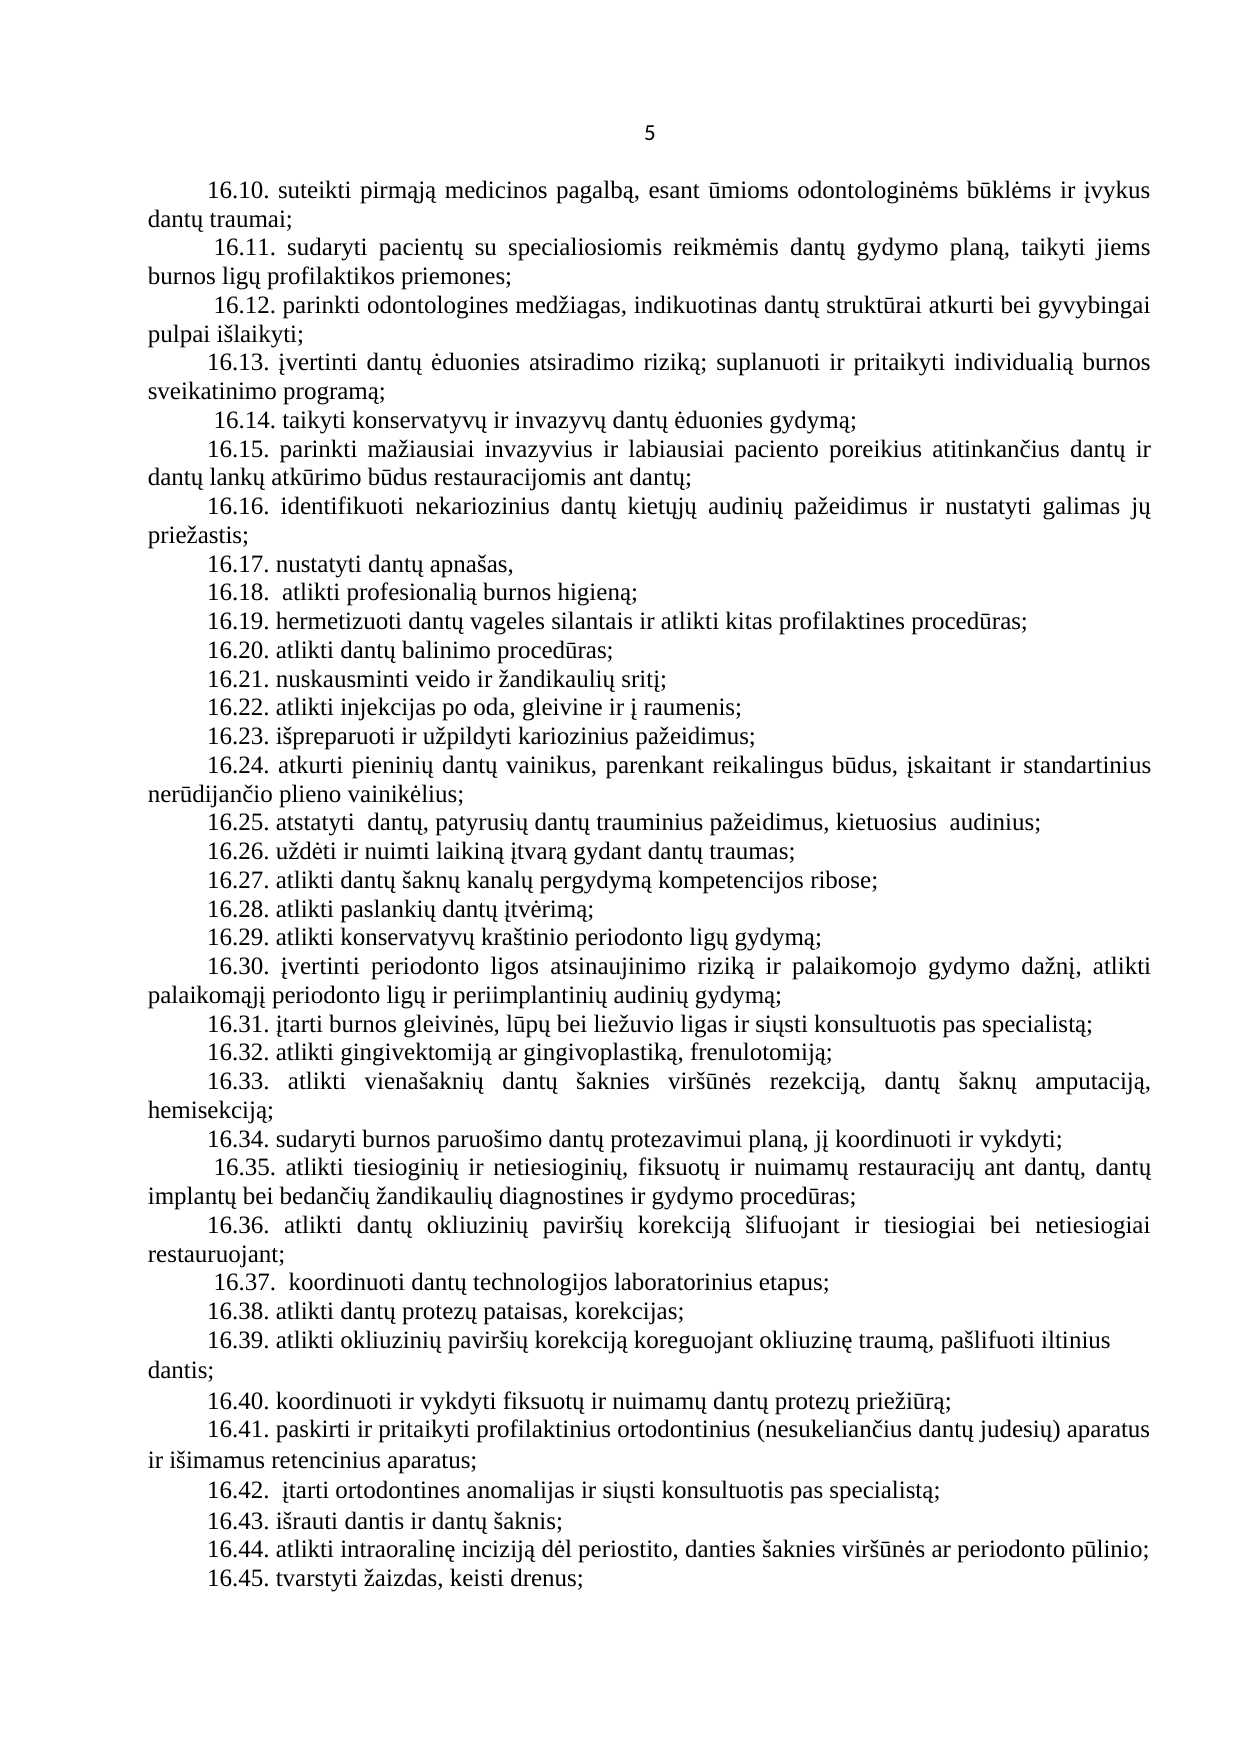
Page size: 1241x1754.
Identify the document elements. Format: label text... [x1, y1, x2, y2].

text 16.27. atlikti dantų šaknų kanalų pergydymą kompetencijos ribose; [148, 865, 1152, 894]
text 16.24. atkurti pieninių dantų vainikus, parenkant reikalingus būdus, įskaitant ir standartinius nerūdijančio plieno vainikėlius; [148, 750, 1152, 807]
text 16.13. įvertinti dantų ėduonies atsiradimo riziką; suplanuoti ir pritaikyti individualią burnos sveikatinimo programą; [148, 347, 1152, 405]
text 16.22. atlikti injekcijas po oda, gleivine ir į raumenis; [148, 692, 1152, 721]
text 16.26. uždėti ir nuimti laikiną įtvarą gydant dantų traumas; [148, 836, 1152, 865]
text 16.36. atlikti dantų okliuzinių paviršių korekciją šlifuojant ir tiesiogiai bei netiesiogiai restauruojant; [148, 1210, 1152, 1267]
text 16.42. įtarti ortodontines anomalijas ir siųsti konsultuotis pas specialistą; [148, 1475, 1152, 1504]
text 16.38. atlikti dantų protezų pataisas, korekcijas; [148, 1296, 1152, 1325]
text 16.32. atlikti gingivektomiją ar gingivoplastiką, frenulotomiją; [148, 1037, 1152, 1066]
text 16.23. išpreparuoti ir užpildyti kariozinius pažeidimus; [148, 721, 1152, 750]
text 16.30. įvertinti periodonto ligos atsinaujinimo riziką ir palaikomojo gydymo dažnį, atlikti palaikomąjį periodonto ligų ir periimplantinių audinių gydymą; [148, 951, 1152, 1009]
text 16.29. atlikti konservatyvų kraštinio periodonto ligų gydymą; [148, 922, 1152, 951]
text 16.31. įtarti burnos gleivinės, lūpų bei liežuvio ligas ir siųsti konsultuotis pas specialistą; [148, 1009, 1152, 1037]
text 16.45. tvarstyti žaizdas, keisti drenus; [148, 1563, 1152, 1592]
text 16.21. nuskausminti veido ir žandikaulių sritį; [148, 664, 1152, 692]
text 16.41. paskirti ir pritaikyti profilaktinius ortodontinius (nesukeliančius dantų judesių) aparatus ir išimamus retencinius aparatus; [148, 1414, 1152, 1474]
text 16.19. hermetizuoti dantų vageles silantais ir atlikti kitas profilaktines procedūras; [148, 606, 1152, 635]
text 16.34. sudaryti burnos paruošimo dantų protezavimui planą, jį koordinuoti ir vykdyti; [148, 1124, 1152, 1152]
text 16.17. nustatyti dantų apnašas, [148, 549, 1152, 577]
text 16.25. atstatyti dantų, patyrusių dantų trauminius pažeidimus, kietuosius audinius; [148, 807, 1152, 836]
text 16.14. taikyti konservatyvų ir invazyvų dantų ėduonies gydymą; [148, 405, 1152, 434]
text 16.35. atlikti tiesioginių ir netiesioginių, fiksuotų ir nuimamų restauracijų ant dantų, dantų implantų bei bedančių žandikaulių diagnostines ir gydymo procedūras; [148, 1152, 1152, 1210]
text 16.10. suteikti pirmąją medicinos pagalbą, esant ūmioms odontologinėms būklėms ir įvykus dantų traumai; [148, 175, 1152, 232]
text 16.11. sudaryti pacientų su specialiosiomis reikmėmis dantų gydymo planą, taikyti jiems burnos ligų profilaktikos priemones; [148, 232, 1152, 290]
text 16.40. koordinuoti ir vykdyti fiksuotų ir nuimamų dantų protezų priežiūrą; [148, 1386, 1152, 1414]
text 16.39. atlikti okliuzinių paviršių korekciją koreguojant okliuzinę traumą, pašlifuoti iltinius dantis; [148, 1325, 1152, 1384]
text 16.44. atlikti intraoralinę inciziją dėl periostito, danties šaknies viršūnės ar periodonto pūlinio; [148, 1534, 1152, 1563]
text 16.33. atlikti vienašaknių dantų šaknies viršūnės rezekciją, dantų šaknų amputaciją, hemisekciją; [148, 1066, 1152, 1124]
text 16.37. koordinuoti dantų technologijos laboratorinius etapus; [148, 1267, 1152, 1296]
text 16.15. parinkti mažiausiai invazyvius ir labiausiai paciento poreikius atitinkančius dantų ir dantų lankų atkūrimo būdus restauracijomis ant dantų; [148, 434, 1152, 491]
text 16.18. atlikti profesionalią burnos higieną; [148, 577, 1152, 606]
text 16.43. išrauti dantis ir dantų šaknis; [148, 1506, 1152, 1534]
text 16.12. parinkti odontologines medžiagas, indikuotinas dantų struktūrai atkurti bei gyvybingai pulpai išlaikyti; [148, 290, 1152, 347]
text 16.16. identifikuoti nekariozinius dantų kietųjų audinių pažeidimus ir nustatyti galimas jų priežastis; [148, 491, 1152, 549]
text 16.28. atlikti paslankių dantų įtvėrimą; [148, 894, 1152, 922]
text 16.20. atlikti dantų balinimo procedūras; [148, 635, 1152, 664]
